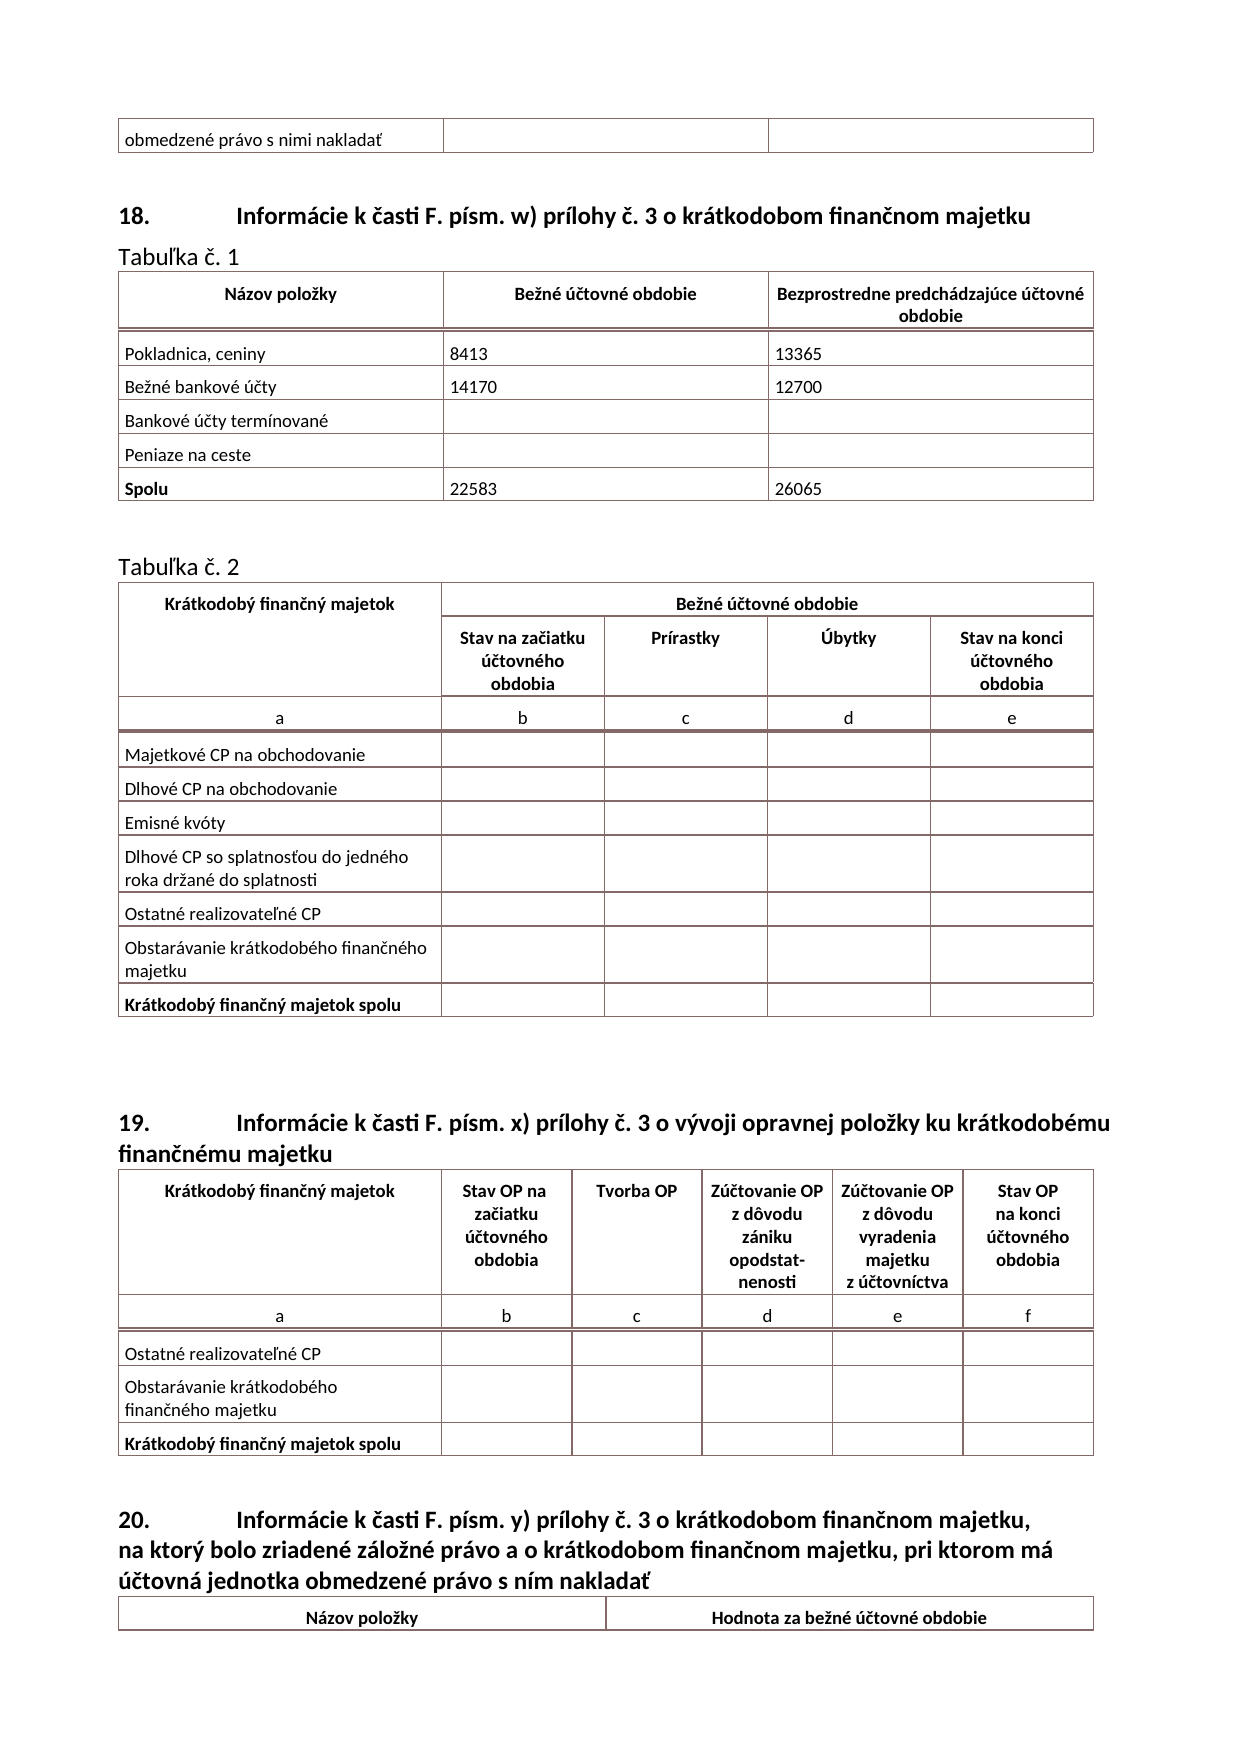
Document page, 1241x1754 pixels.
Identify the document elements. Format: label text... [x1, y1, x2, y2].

table_cell obmedzené právo s nimi nakladať [119, 119, 443, 152]
table_header Hodnota za bežné účtovné obdobie [607, 1597, 1093, 1629]
table_cell [442, 1423, 571, 1455]
table_cell e [931, 697, 1093, 729]
table_cell [931, 733, 1093, 766]
table_cell Úbytky [768, 617, 930, 695]
text 19. Informácie k časti F. písm. x) prílohy č. 3 o vývoji opravnej položky ku krátkodobému finančnému majetku [118, 1107, 1122, 1168]
table_cell d [768, 697, 930, 729]
table_cell Peniaze na ceste [119, 434, 443, 467]
table_cell [442, 927, 604, 982]
table_cell [444, 400, 768, 433]
table_cell [605, 802, 767, 834]
table_cell Krátkodobý finančný majetok spolu [119, 984, 441, 1016]
table_header Zúčtovanie OP z dôvodu zániku opodstat- nenosti [703, 1170, 832, 1294]
table_cell [768, 733, 930, 766]
table_header Bežné účtovné obdobie [442, 583, 1093, 615]
table_cell [442, 1366, 571, 1422]
text 20. Informácie k časti F. písm. y) prílohy č. 3 o krátkodobom finančnom majetku, na ktorý bolo zriadené záložné právo a o krátkodobom finančnom majetku, pri ktorom má účtovná jednotka obmedzené právo s ním nakladať [118, 1504, 1122, 1596]
table_header Tvorba OP [573, 1170, 701, 1294]
table_cell [769, 400, 1093, 433]
table_cell Emisné kvóty [119, 802, 441, 834]
table_cell [964, 1332, 1093, 1365]
table_cell [833, 1332, 962, 1365]
table_cell [931, 893, 1093, 925]
table_cell [769, 434, 1093, 467]
table_cell [768, 836, 930, 891]
table_cell Stav na konci účtovného obdobia [931, 617, 1093, 695]
table_cell [931, 836, 1093, 891]
table_cell [442, 733, 604, 766]
table_cell [833, 1423, 962, 1455]
table_cell c [573, 1295, 701, 1327]
table_header Názov položky [119, 272, 443, 327]
table_cell [573, 1332, 701, 1365]
table_header Bezprostredne predchádzajúce účtovné obdobie [769, 272, 1093, 327]
table_cell [442, 836, 604, 891]
table_cell [931, 768, 1093, 800]
table_cell e [833, 1295, 962, 1327]
table_cell 8413 [444, 332, 768, 365]
table_header Stav OP na začiatku účtovného obdobia [442, 1170, 571, 1294]
table_cell [605, 733, 767, 766]
table_cell [833, 1366, 962, 1422]
table_cell 14170 [444, 366, 768, 399]
table_cell a [119, 697, 441, 729]
table_cell [931, 927, 1093, 982]
table_cell [768, 984, 930, 1016]
text Tabuľka č. 2 [118, 551, 1122, 582]
table_cell [703, 1366, 832, 1422]
table_cell [442, 802, 604, 834]
table_cell Dlhové CP so splatnosťou do jedného roka držané do splatnosti [119, 836, 441, 891]
table_cell b [442, 697, 604, 729]
table_cell [605, 927, 767, 982]
text 18. Informácie k časti F. písm. w) prílohy č. 3 o krátkodobom finančnom majetku [118, 200, 1122, 231]
table_cell [768, 802, 930, 834]
table_cell [768, 893, 930, 925]
table_cell [573, 1423, 701, 1455]
table_header Bežné účtovné obdobie [444, 272, 768, 327]
text Tabuľka č. 1 [118, 241, 1122, 271]
table_cell 13365 [769, 332, 1093, 365]
table_cell Krátkodobý finančný majetok spolu [119, 1423, 441, 1455]
table_cell [605, 984, 767, 1016]
table_cell [768, 927, 930, 982]
table_cell [444, 434, 768, 467]
table_cell [605, 836, 767, 891]
table_cell [442, 893, 604, 925]
table_cell a [119, 1295, 441, 1327]
table_cell [442, 984, 604, 1016]
table_header Krátkodobý finančný majetok [119, 1170, 441, 1294]
table_header Názov položky [119, 1597, 605, 1629]
table_cell [605, 768, 767, 800]
table_cell c [605, 697, 767, 729]
table_cell [605, 893, 767, 925]
table_cell Bankové účty termínované [119, 400, 443, 433]
table_cell [769, 119, 1093, 152]
table_cell f [964, 1295, 1093, 1327]
table_cell Ostatné realizovateľné CP [119, 893, 441, 925]
table_header Krátkodobý finančný majetok [119, 583, 441, 696]
table_header Stav OP na konci účtovného obdobia [964, 1170, 1093, 1294]
table_cell [444, 119, 768, 152]
table_cell Obstarávanie krátkodobého finančného majetku [119, 1366, 441, 1422]
table_cell Stav na začiatku účtovného obdobia [442, 617, 604, 695]
table_cell [931, 802, 1093, 834]
table_cell Bežné bankové účty [119, 366, 443, 399]
table_cell b [442, 1295, 571, 1327]
table_cell Majetkové CP na obchodovanie [119, 733, 441, 766]
table_cell [964, 1423, 1093, 1455]
table_cell Obstarávanie krátkodobého finančného majetku [119, 927, 441, 982]
table_cell Spolu [119, 468, 443, 500]
table_cell Dlhové CP na obchodovanie [119, 768, 441, 800]
table_cell [703, 1332, 832, 1365]
table_cell Ostatné realizovateľné CP [119, 1332, 441, 1365]
table_cell Prírastky [605, 617, 767, 695]
table_cell [964, 1366, 1093, 1422]
table_cell Pokladnica, ceniny [119, 332, 443, 365]
table_cell 22583 [444, 468, 768, 500]
table_cell [703, 1423, 832, 1455]
table_cell 26065 [769, 468, 1093, 500]
table_cell [442, 768, 604, 800]
table_header Zúčtovanie OP z dôvodu vyradenia majetku z účtovníctva [833, 1170, 962, 1294]
table_cell 12700 [769, 366, 1093, 399]
table_cell [442, 1332, 571, 1365]
table_cell d [703, 1295, 832, 1327]
table_cell [768, 768, 930, 800]
table_cell [931, 984, 1093, 1016]
table_cell [573, 1366, 701, 1422]
